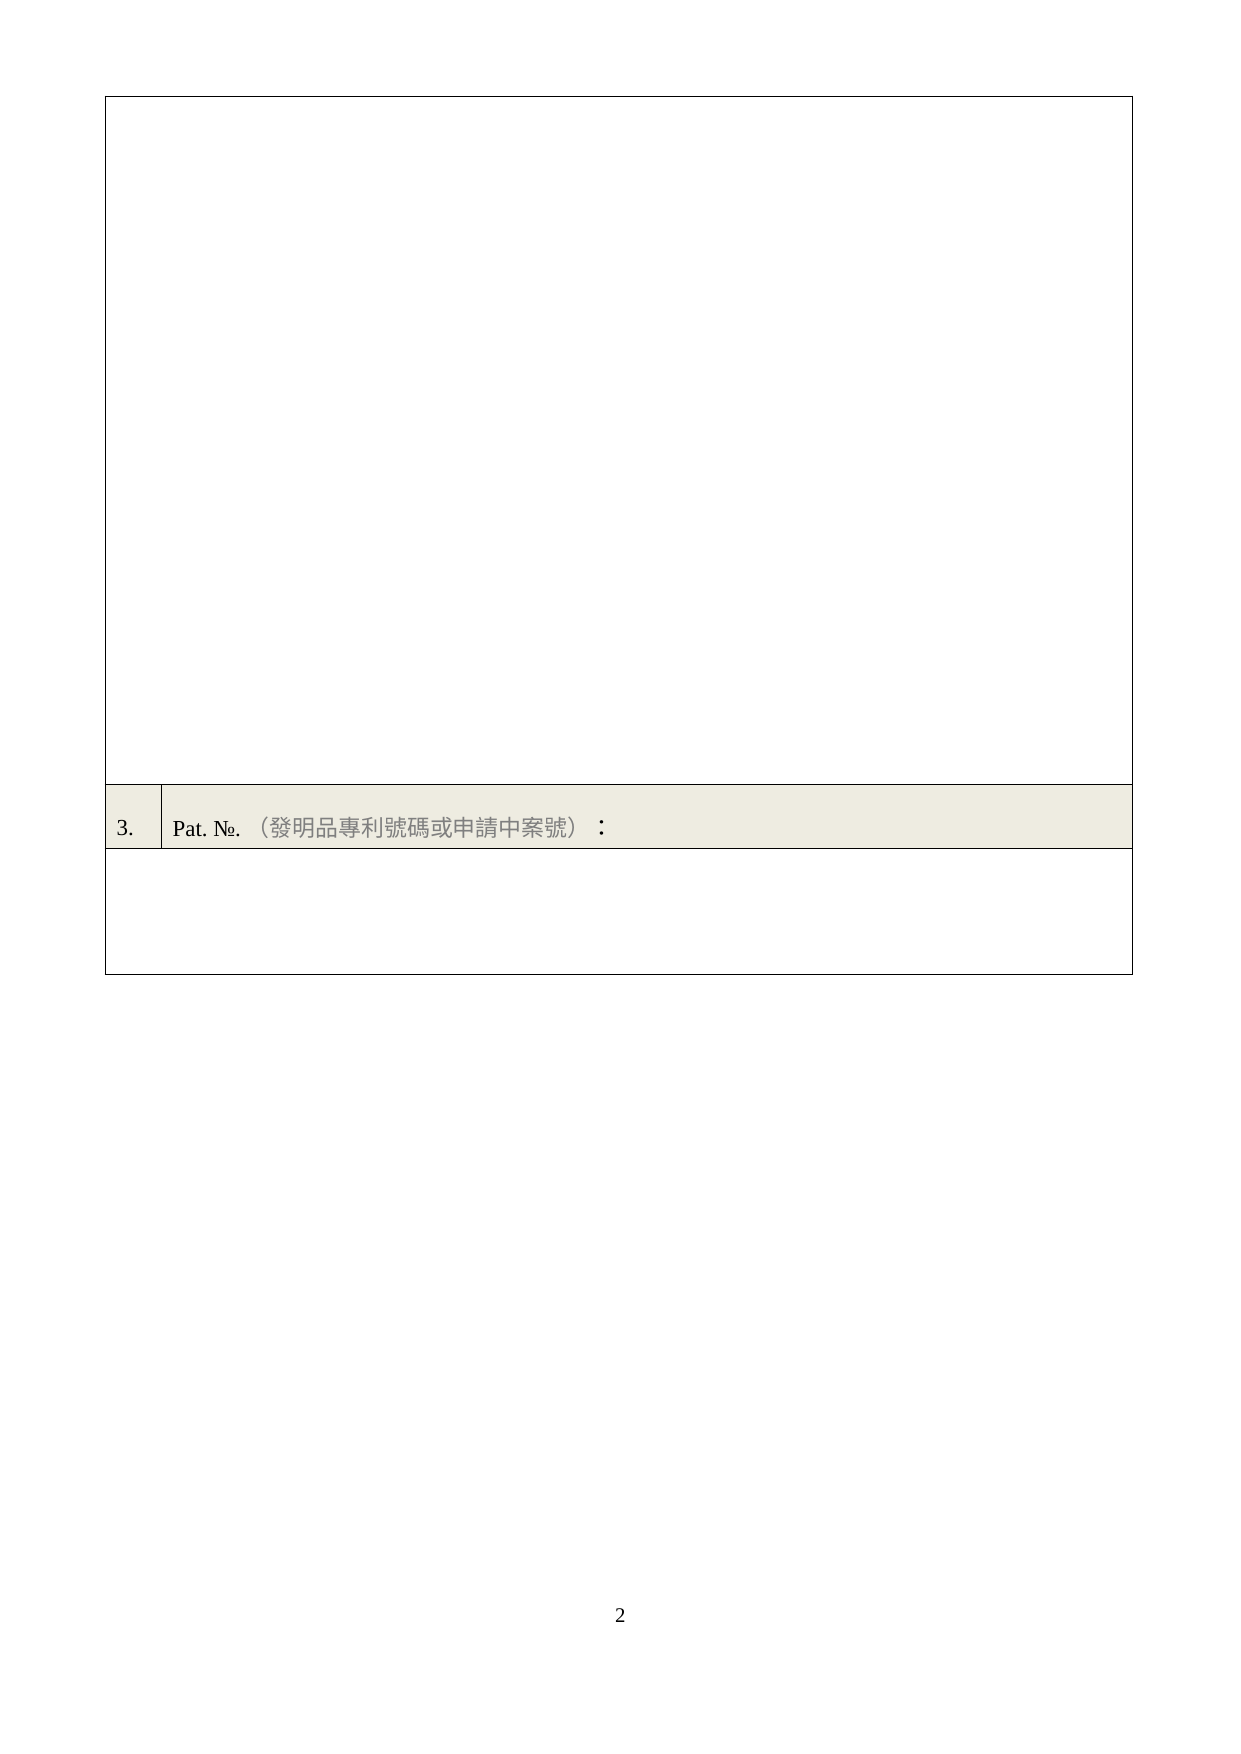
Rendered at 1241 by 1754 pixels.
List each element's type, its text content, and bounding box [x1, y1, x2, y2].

table_cell [106, 97, 1132, 784]
table_cell 3. [106, 785, 161, 848]
table_cell Pat. №. （發明品專利號碼或申請中案號）： [162, 785, 1132, 848]
table_cell [106, 849, 1132, 974]
